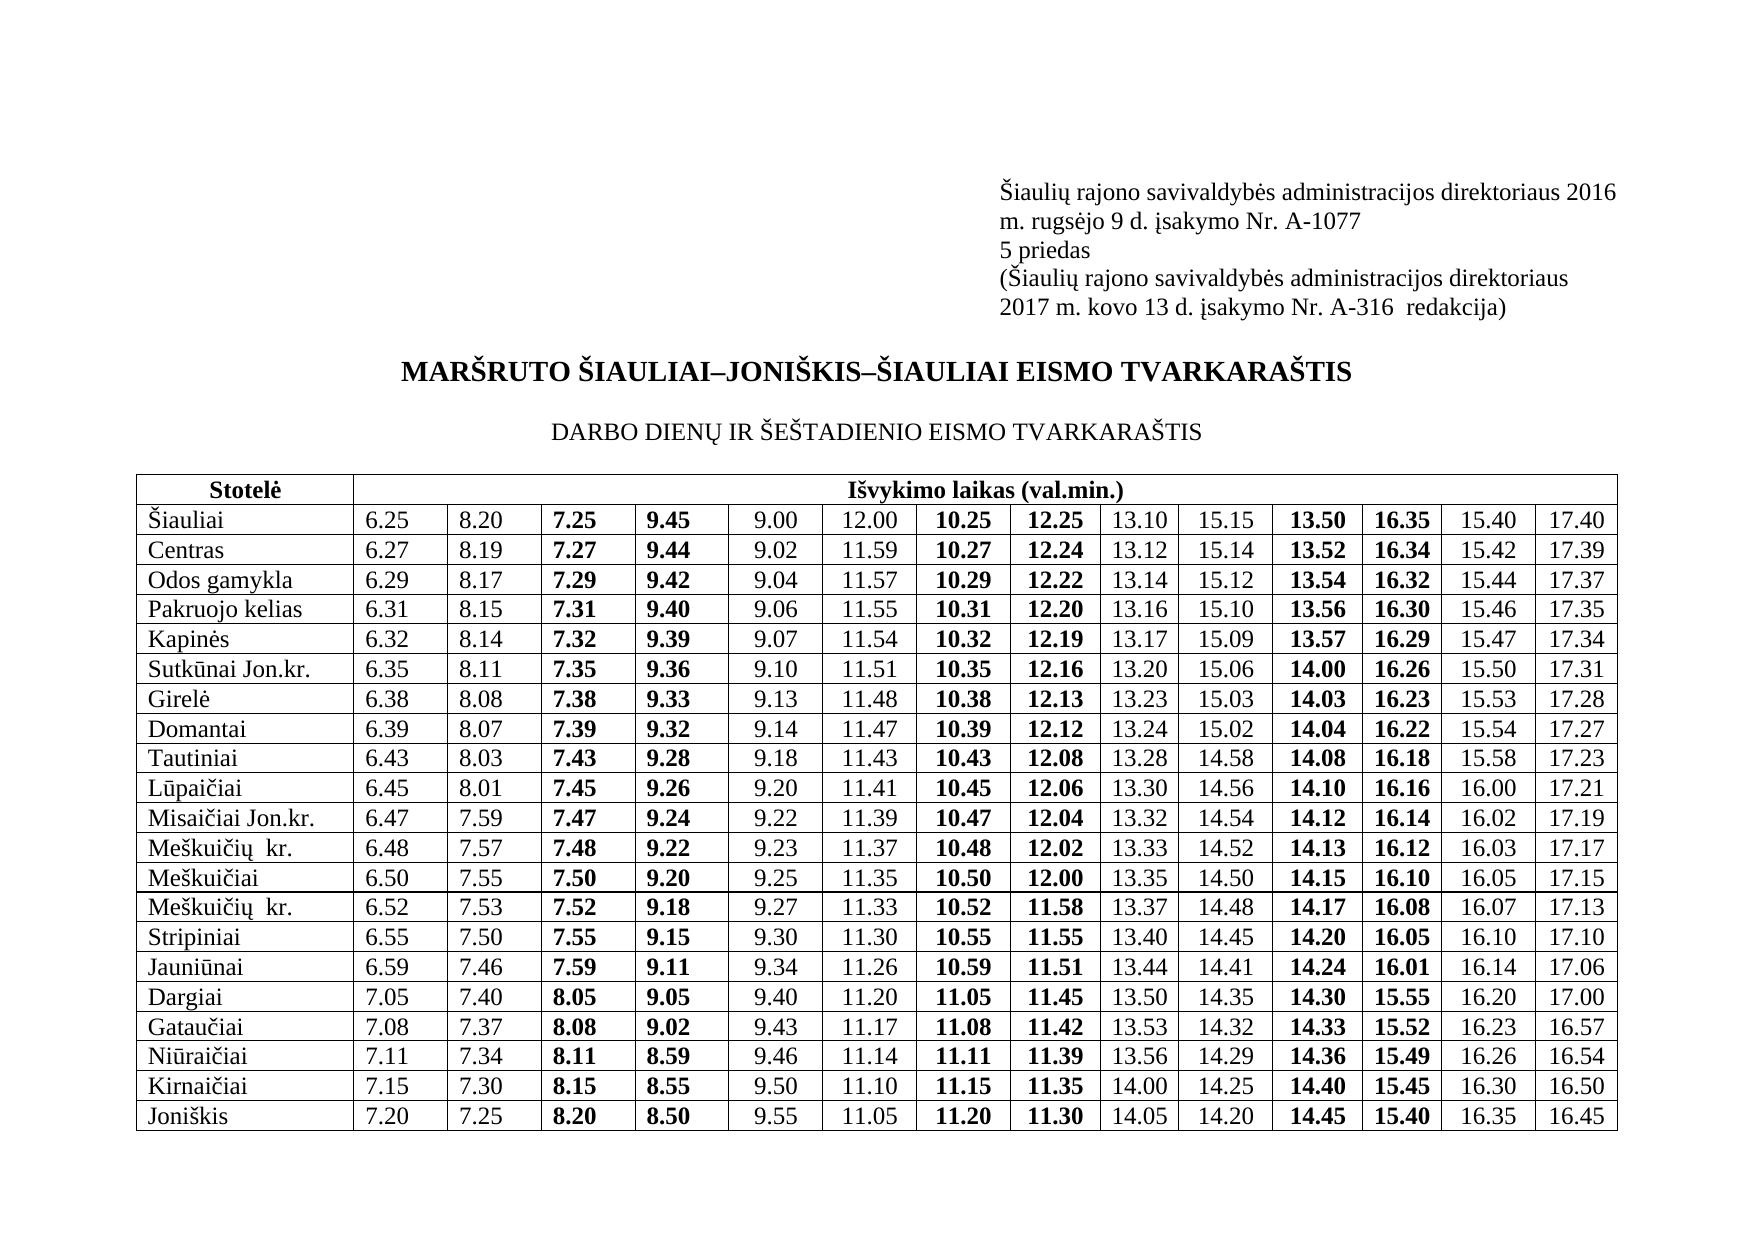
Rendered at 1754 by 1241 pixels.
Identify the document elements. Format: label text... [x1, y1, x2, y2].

table_cell 9.20 [729, 773, 822, 802]
table_cell 11.08 [917, 1012, 1010, 1040]
table_cell 14.52 [1179, 833, 1272, 862]
table_cell Sutkūnai Jon.kr. [137, 654, 353, 683]
table_cell 7.25 [542, 505, 635, 534]
table_cell 8.50 [636, 1101, 728, 1130]
table_cell 16.23 [1442, 1012, 1535, 1040]
table_cell 12.13 [1011, 684, 1100, 713]
table_cell 14.33 [1273, 1012, 1362, 1040]
table_cell 9.33 [636, 684, 728, 713]
table_cell 15.49 [1363, 1041, 1441, 1070]
table_cell 9.00 [729, 505, 822, 534]
table_cell 16.26 [1363, 654, 1441, 683]
table_cell 11.11 [917, 1041, 1010, 1070]
table_cell 7.20 [354, 1101, 447, 1130]
table_cell 10.27 [917, 535, 1010, 564]
table_cell 13.44 [1101, 952, 1178, 981]
table_cell 9.43 [729, 1012, 822, 1040]
table_cell 15.15 [1179, 505, 1272, 534]
table_cell 17.15 [1536, 863, 1617, 891]
table_cell 7.38 [542, 684, 635, 713]
table_cell 17.06 [1536, 952, 1617, 981]
table_cell 6.45 [354, 773, 447, 802]
table_cell 17.27 [1536, 714, 1617, 742]
table_cell 11.17 [823, 1012, 916, 1040]
table_cell 7.47 [542, 803, 635, 832]
table_cell 16.29 [1363, 624, 1441, 653]
table_cell 9.05 [636, 982, 728, 1011]
table_cell 7.35 [542, 654, 635, 683]
table_cell 16.35 [1363, 505, 1441, 534]
table_cell 7.59 [448, 803, 541, 832]
table_cell 14.04 [1273, 714, 1362, 742]
table_cell 10.29 [917, 565, 1010, 593]
table_cell 9.40 [636, 595, 728, 623]
table_cell 11.05 [823, 1101, 916, 1130]
table_cell 13.24 [1101, 714, 1178, 742]
table_cell 6.48 [354, 833, 447, 862]
table_cell 9.26 [636, 773, 728, 802]
table_cell 17.00 [1536, 982, 1617, 1011]
table_cell 13.54 [1273, 565, 1362, 593]
table_cell 10.39 [917, 714, 1010, 742]
table_cell 11.58 [1011, 893, 1100, 921]
table_cell 16.07 [1442, 893, 1535, 921]
table_cell 7.40 [448, 982, 541, 1011]
table_cell 13.40 [1101, 922, 1178, 951]
table_cell 8.01 [448, 773, 541, 802]
table_cell 15.06 [1179, 654, 1272, 683]
table_cell 8.15 [542, 1071, 635, 1100]
table_cell 8.14 [448, 624, 541, 653]
table_cell 7.55 [542, 922, 635, 951]
table_cell 10.48 [917, 833, 1010, 862]
table_cell Meškuičių kr. [137, 833, 353, 862]
table_cell 9.25 [729, 863, 822, 891]
table_cell 13.10 [1101, 505, 1178, 534]
table_cell 11.37 [823, 833, 916, 862]
table_cell 9.18 [729, 744, 822, 772]
table_cell 15.55 [1363, 982, 1441, 1011]
table_cell 6.47 [354, 803, 447, 832]
table_cell 11.14 [823, 1041, 916, 1070]
table_header Stotelė [137, 475, 353, 504]
table_cell 12.20 [1011, 595, 1100, 623]
table_cell 8.08 [542, 1012, 635, 1040]
table_cell 16.23 [1363, 684, 1441, 713]
table_cell 6.27 [354, 535, 447, 564]
table_cell 10.47 [917, 803, 1010, 832]
table_cell 11.35 [1011, 1071, 1100, 1100]
table_cell 6.59 [354, 952, 447, 981]
table_cell 17.17 [1536, 833, 1617, 862]
table_cell 9.15 [636, 922, 728, 951]
table_cell 9.06 [729, 595, 822, 623]
table_cell 14.00 [1273, 654, 1362, 683]
table_cell 8.03 [448, 744, 541, 772]
table_cell 10.43 [917, 744, 1010, 772]
table_cell 9.02 [636, 1012, 728, 1040]
table_cell 11.55 [1011, 922, 1100, 951]
table_cell 11.20 [823, 982, 916, 1011]
table_cell 11.39 [823, 803, 916, 832]
table_cell 7.57 [448, 833, 541, 862]
table_cell 17.10 [1536, 922, 1617, 951]
table_cell 7.50 [542, 863, 635, 891]
table_cell 8.07 [448, 714, 541, 742]
table_cell 7.08 [354, 1012, 447, 1040]
table_cell 13.20 [1101, 654, 1178, 683]
table_cell 16.08 [1363, 893, 1441, 921]
table_cell 16.03 [1442, 833, 1535, 862]
table_cell 14.30 [1273, 982, 1362, 1011]
table_cell 11.48 [823, 684, 916, 713]
table_cell 17.31 [1536, 654, 1617, 683]
table_cell 15.42 [1442, 535, 1535, 564]
table_cell 8.20 [542, 1101, 635, 1130]
table_cell 9.30 [729, 922, 822, 951]
table_cell 9.02 [729, 535, 822, 564]
table_cell 10.55 [917, 922, 1010, 951]
table_cell 14.08 [1273, 744, 1362, 772]
table_cell 9.14 [729, 714, 822, 742]
table_cell 14.45 [1273, 1101, 1362, 1130]
table_cell 14.00 [1101, 1071, 1178, 1100]
table_cell 6.55 [354, 922, 447, 951]
table_cell 13.50 [1273, 505, 1362, 534]
table_cell 14.54 [1179, 803, 1272, 832]
table_cell 7.59 [542, 952, 635, 981]
table_cell 14.15 [1273, 863, 1362, 891]
table_cell 14.36 [1273, 1041, 1362, 1070]
table_cell 7.05 [354, 982, 447, 1011]
text 2017 m. kovo 13 d. įsakymo Nr. A-316 redakcija) [999, 292, 1636, 321]
table_cell 9.34 [729, 952, 822, 981]
table_cell 11.43 [823, 744, 916, 772]
table_cell Meškuičių kr. [137, 893, 353, 921]
table_cell 12.00 [1011, 863, 1100, 891]
table_cell 15.52 [1363, 1012, 1441, 1040]
table_cell 11.41 [823, 773, 916, 802]
table_cell 16.10 [1442, 922, 1535, 951]
table_cell 16.05 [1363, 922, 1441, 951]
table_cell 16.16 [1363, 773, 1441, 802]
table_cell 13.30 [1101, 773, 1178, 802]
table_cell Domantai [137, 714, 353, 742]
table_cell 13.23 [1101, 684, 1178, 713]
table_cell 17.40 [1536, 505, 1617, 534]
table_cell 15.54 [1442, 714, 1535, 742]
table_cell 17.19 [1536, 803, 1617, 832]
table_cell 6.29 [354, 565, 447, 593]
table_cell 11.20 [917, 1101, 1010, 1130]
table_cell 13.17 [1101, 624, 1178, 653]
table_cell 7.11 [354, 1041, 447, 1070]
table_cell 16.22 [1363, 714, 1441, 742]
table_cell 7.53 [448, 893, 541, 921]
table_cell 9.40 [729, 982, 822, 1011]
table_cell 11.26 [823, 952, 916, 981]
table_cell 16.57 [1536, 1012, 1617, 1040]
table_cell 13.12 [1101, 535, 1178, 564]
table_cell 11.57 [823, 565, 916, 593]
text 5 priedas [999, 235, 1636, 263]
table_cell 9.22 [729, 803, 822, 832]
text (Šiaulių rajono savivaldybės administracijos direktoriaus [999, 263, 1636, 292]
table_cell 14.58 [1179, 744, 1272, 772]
table_cell 14.03 [1273, 684, 1362, 713]
table_cell 11.42 [1011, 1012, 1100, 1040]
table_cell 15.45 [1363, 1071, 1441, 1100]
table_cell 13.56 [1101, 1041, 1178, 1070]
table_cell 16.12 [1363, 833, 1441, 862]
table_cell 9.13 [729, 684, 822, 713]
table_cell 7.52 [542, 893, 635, 921]
table_cell 9.44 [636, 535, 728, 564]
table_cell 6.25 [354, 505, 447, 534]
table_cell 14.17 [1273, 893, 1362, 921]
table_cell 11.10 [823, 1071, 916, 1100]
table_cell 17.13 [1536, 893, 1617, 921]
table_cell 13.33 [1101, 833, 1178, 862]
table_cell Joniškis [137, 1101, 353, 1130]
table_cell 13.57 [1273, 624, 1362, 653]
table_cell 14.32 [1179, 1012, 1272, 1040]
table_cell 14.50 [1179, 863, 1272, 891]
table_cell 17.23 [1536, 744, 1617, 772]
table_cell 16.30 [1363, 595, 1441, 623]
table_cell Misaičiai Jon.kr. [137, 803, 353, 832]
table_cell 7.25 [448, 1101, 541, 1130]
table_cell Odos gamykla [137, 565, 353, 593]
table_cell 15.44 [1442, 565, 1535, 593]
table_cell 16.02 [1442, 803, 1535, 832]
table_cell 8.17 [448, 565, 541, 593]
table_cell 6.50 [354, 863, 447, 891]
table_cell 16.54 [1536, 1041, 1617, 1070]
table_cell 9.23 [729, 833, 822, 862]
table_cell 15.12 [1179, 565, 1272, 593]
table_cell 9.36 [636, 654, 728, 683]
text DARBO DIENŲ IR ŠEŠTADIENIO EISMO TVARKARAŠTIS [118, 417, 1636, 446]
table_cell 10.35 [917, 654, 1010, 683]
table_cell 15.46 [1442, 595, 1535, 623]
table_cell 13.53 [1101, 1012, 1178, 1040]
table_cell 14.29 [1179, 1041, 1272, 1070]
table_cell 11.35 [823, 863, 916, 891]
table_cell 9.10 [729, 654, 822, 683]
table_cell 7.50 [448, 922, 541, 951]
table_cell 14.20 [1273, 922, 1362, 951]
table_cell 15.10 [1179, 595, 1272, 623]
table_cell 16.35 [1442, 1101, 1535, 1130]
table_cell 14.45 [1179, 922, 1272, 951]
table_cell 14.10 [1273, 773, 1362, 802]
table_cell 12.08 [1011, 744, 1100, 772]
table_cell 14.41 [1179, 952, 1272, 981]
table_cell 7.30 [448, 1071, 541, 1100]
table_cell 15.47 [1442, 624, 1535, 653]
table_cell 10.25 [917, 505, 1010, 534]
table_cell 17.39 [1536, 535, 1617, 564]
table_cell 12.02 [1011, 833, 1100, 862]
table_cell 7.48 [542, 833, 635, 862]
table_cell 13.52 [1273, 535, 1362, 564]
table_cell 12.16 [1011, 654, 1100, 683]
table_cell 16.05 [1442, 863, 1535, 891]
table_cell 9.39 [636, 624, 728, 653]
table_cell 17.34 [1536, 624, 1617, 653]
table_cell Niūraičiai [137, 1041, 353, 1070]
table_cell 9.24 [636, 803, 728, 832]
table_cell 15.53 [1442, 684, 1535, 713]
table_cell 7.39 [542, 714, 635, 742]
table_cell 15.09 [1179, 624, 1272, 653]
table_cell 8.19 [448, 535, 541, 564]
table_cell 7.27 [542, 535, 635, 564]
table_cell 15.40 [1442, 505, 1535, 534]
table_cell 9.07 [729, 624, 822, 653]
table_cell 9.20 [636, 863, 728, 891]
table_cell 11.54 [823, 624, 916, 653]
table_cell Pakruojo kelias [137, 595, 353, 623]
table_cell 7.29 [542, 565, 635, 593]
table_cell 13.14 [1101, 565, 1178, 593]
table_cell 11.51 [823, 654, 916, 683]
table_cell 6.39 [354, 714, 447, 742]
text Šiaulių rajono savivaldybės administracijos direktoriaus 2016 m. rugsėjo 9 d. įsakymo Nr. A-1077 [999, 177, 1636, 235]
table_cell 11.47 [823, 714, 916, 742]
table_cell Dargiai [137, 982, 353, 1011]
table_cell 11.51 [1011, 952, 1100, 981]
table_cell 14.12 [1273, 803, 1362, 832]
table_cell 15.14 [1179, 535, 1272, 564]
table_cell 10.38 [917, 684, 1010, 713]
table_cell 11.33 [823, 893, 916, 921]
table_cell 9.11 [636, 952, 728, 981]
table_cell 12.04 [1011, 803, 1100, 832]
table_cell 14.48 [1179, 893, 1272, 921]
table_cell 16.00 [1442, 773, 1535, 802]
table_cell 9.45 [636, 505, 728, 534]
table_cell 13.50 [1101, 982, 1178, 1011]
table_cell 16.30 [1442, 1071, 1535, 1100]
table_header Išvykimo laikas (val.min.) [354, 475, 1617, 504]
table_cell 16.10 [1363, 863, 1441, 891]
table_cell 7.46 [448, 952, 541, 981]
table_cell 10.50 [917, 863, 1010, 891]
table_cell 11.45 [1011, 982, 1100, 1011]
table_cell 14.05 [1101, 1101, 1178, 1130]
table_cell 14.35 [1179, 982, 1272, 1011]
table_cell 9.55 [729, 1101, 822, 1130]
table_cell 11.15 [917, 1071, 1010, 1100]
table_cell 13.28 [1101, 744, 1178, 772]
table_cell 9.32 [636, 714, 728, 742]
table_cell 9.28 [636, 744, 728, 772]
table_cell 13.35 [1101, 863, 1178, 891]
table_cell 8.05 [542, 982, 635, 1011]
table_cell 7.43 [542, 744, 635, 772]
table_cell 16.18 [1363, 744, 1441, 772]
table_cell 7.32 [542, 624, 635, 653]
table_cell Centras [137, 535, 353, 564]
table_cell 12.25 [1011, 505, 1100, 534]
table_cell 9.50 [729, 1071, 822, 1100]
table_cell 7.15 [354, 1071, 447, 1100]
table_cell 15.58 [1442, 744, 1535, 772]
table_cell 8.20 [448, 505, 541, 534]
table_cell 16.14 [1442, 952, 1535, 981]
table_cell 11.30 [823, 922, 916, 951]
table_cell 10.52 [917, 893, 1010, 921]
table_cell 13.32 [1101, 803, 1178, 832]
table_cell 11.59 [823, 535, 916, 564]
table_cell 16.26 [1442, 1041, 1535, 1070]
table_cell 16.32 [1363, 565, 1441, 593]
table_cell 11.39 [1011, 1041, 1100, 1070]
table_cell 9.42 [636, 565, 728, 593]
table_cell 7.31 [542, 595, 635, 623]
table_cell 8.11 [448, 654, 541, 683]
table_cell Girelė [137, 684, 353, 713]
table_cell 15.03 [1179, 684, 1272, 713]
table_cell Lūpaičiai [137, 773, 353, 802]
table_cell 12.24 [1011, 535, 1100, 564]
table_cell 14.24 [1273, 952, 1362, 981]
table_cell 9.18 [636, 893, 728, 921]
table_cell 7.37 [448, 1012, 541, 1040]
table_cell 14.25 [1179, 1071, 1272, 1100]
table_cell 13.37 [1101, 893, 1178, 921]
table_cell Tautiniai [137, 744, 353, 772]
table_cell 17.21 [1536, 773, 1617, 802]
table_cell 10.31 [917, 595, 1010, 623]
table_cell 12.12 [1011, 714, 1100, 742]
table_cell Kapinės [137, 624, 353, 653]
table_cell 13.56 [1273, 595, 1362, 623]
table_cell Kirnaičiai [137, 1071, 353, 1100]
table_cell 6.43 [354, 744, 447, 772]
table_cell 15.40 [1363, 1101, 1441, 1130]
table_cell 12.19 [1011, 624, 1100, 653]
table_cell 14.20 [1179, 1101, 1272, 1130]
table_cell 7.45 [542, 773, 635, 802]
table_cell Gataučiai [137, 1012, 353, 1040]
table_cell 8.15 [448, 595, 541, 623]
table_cell 10.59 [917, 952, 1010, 981]
table_cell 6.35 [354, 654, 447, 683]
table_cell 13.16 [1101, 595, 1178, 623]
table_cell 7.34 [448, 1041, 541, 1070]
table_cell 16.01 [1363, 952, 1441, 981]
table_cell 17.28 [1536, 684, 1617, 713]
table_cell 11.30 [1011, 1101, 1100, 1130]
table_cell 8.08 [448, 684, 541, 713]
table_cell 8.11 [542, 1041, 635, 1070]
table_cell 14.40 [1273, 1071, 1362, 1100]
table_cell 16.50 [1536, 1071, 1617, 1100]
table_cell 11.05 [917, 982, 1010, 1011]
table_cell 9.27 [729, 893, 822, 921]
table_cell 6.31 [354, 595, 447, 623]
table_cell Meškuičiai [137, 863, 353, 891]
table_cell 8.59 [636, 1041, 728, 1070]
table_cell 16.34 [1363, 535, 1441, 564]
table_cell 12.22 [1011, 565, 1100, 593]
table_cell 14.56 [1179, 773, 1272, 802]
table_cell 9.04 [729, 565, 822, 593]
table_cell 12.06 [1011, 773, 1100, 802]
table_cell Šiauliai [137, 505, 353, 534]
table_cell 6.52 [354, 893, 447, 921]
table_cell 11.55 [823, 595, 916, 623]
table_cell Jauniūnai [137, 952, 353, 981]
table_cell 17.37 [1536, 565, 1617, 593]
table_cell 16.14 [1363, 803, 1441, 832]
table_cell 7.55 [448, 863, 541, 891]
table_cell 9.22 [636, 833, 728, 862]
table_cell 12.00 [823, 505, 916, 534]
text MARŠRUTO ŠIAULIAI–JONIŠKIS–ŠIAULIAI EISMO TVARKARAŠTIS [118, 354, 1636, 388]
table_cell 9.46 [729, 1041, 822, 1070]
table_cell 8.55 [636, 1071, 728, 1100]
table_cell 6.38 [354, 684, 447, 713]
table_cell 16.45 [1536, 1101, 1617, 1130]
table_cell Stripiniai [137, 922, 353, 951]
table_cell 16.20 [1442, 982, 1535, 1011]
table_cell 15.02 [1179, 714, 1272, 742]
table_cell 14.13 [1273, 833, 1362, 862]
table_cell 6.32 [354, 624, 447, 653]
table_cell 15.50 [1442, 654, 1535, 683]
table_cell 17.35 [1536, 595, 1617, 623]
table_cell 10.32 [917, 624, 1010, 653]
table_cell 10.45 [917, 773, 1010, 802]
